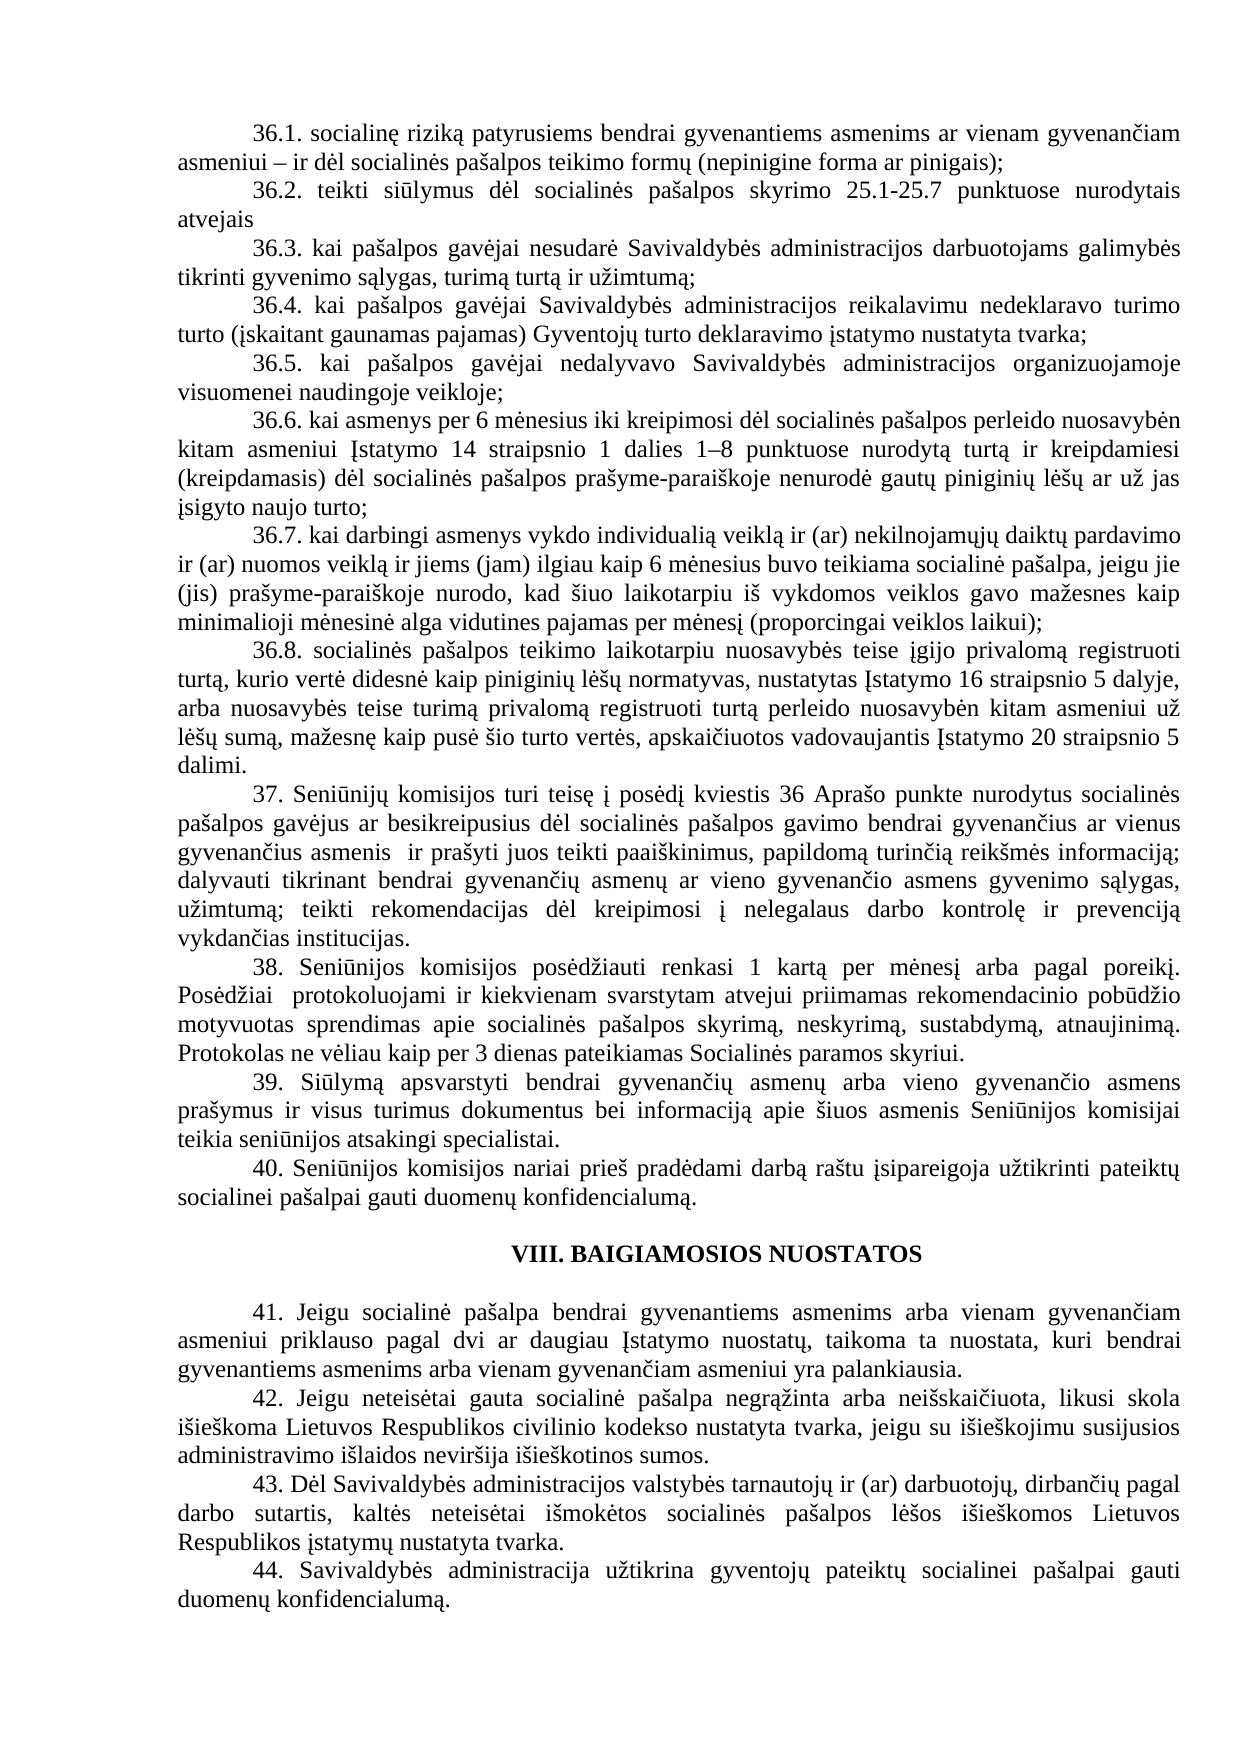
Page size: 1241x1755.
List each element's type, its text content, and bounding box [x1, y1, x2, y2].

text 36.2. teikti siūlymus dėl socialinės pašalpos skyrimo 25.1-25.7 punktuose nurodytais atvejais [177, 176, 1181, 233]
text 44. Savivaldybės administracija užtikrina gyventojų pateiktų socialinei pašalpai gauti duomenų konfidencialumą. [177, 1556, 1181, 1613]
text 43. Dėl Savivaldybės administracijos valstybės tarnautojų ir (ar) darbuotojų, dirbančių pagal darbo sutartis, kaltės neteisėtai išmokėtos socialinės pašalpos lėšos išieškomos Lietuvos Respublikos įstatymų nustatyta tvarka. [177, 1469, 1181, 1556]
text 36.1. socialinę riziką patyrusiems bendrai gyvenantiems asmenims ar vienam gyvenančiam asmeniui – ir dėl socialinės pašalpos teikimo formų (nepinigine forma ar pinigais); [177, 118, 1181, 176]
text 39. Siūlymą apsvarstyti bendrai gyvenančių asmenų arba vieno gyvenančio asmens prašymus ir visus turimus dokumentus bei informaciją apie šiuos asmenis Seniūnijos komisijai teikia seniūnijos atsakingi specialistai. [177, 1067, 1181, 1153]
text 36.6. kai asmenys per 6 mėnesius iki kreipimosi dėl socialinės pašalpos perleido nuosavybėn kitam asmeniui Įstatymo 14 straipsnio 1 dalies 1–8 punktuose nurodytą turtą ir kreipdamiesi (kreipdamasis) dėl socialinės pašalpos prašyme-paraiškoje nenurodė gautų piniginių lėšų ar už jas įsigyto naujo turto; [177, 406, 1181, 521]
text 41. Jeigu socialinė pašalpa bendrai gyvenantiems asmenims arba vienam gyvenančiam asmeniui priklauso pagal dvi ar daugiau Įstatymo nuostatų, taikoma ta nuostata, kuri bendrai gyvenantiems asmenims arba vienam gyvenančiam asmeniui yra palankiausia. [177, 1297, 1181, 1383]
text 37. Seniūnijų komisijos turi teisę į posėdį kviestis 36 Aprašo punkte nurodytus socialinės pašalpos gavėjus ar besikreipusius dėl socialinės pašalpos gavimo bendrai gyvenančius ar vienus gyvenančius asmenis ir prašyti juos teikti paaiškinimus, papildomą turinčią reikšmės informaciją; dalyvauti tikrinant bendrai gyvenančių asmenų ar vieno gyvenančio asmens gyvenimo sąlygas, užimtumą; teikti rekomendacijas dėl kreipimosi į nelegalaus darbo kontrolę ir prevenciją vykdančias institucijas. [177, 779, 1181, 952]
text 36.8. socialinės pašalpos teikimo laikotarpiu nuosavybės teise įgijo privalomą registruoti turtą, kurio vertė didesnė kaip piniginių lėšų normatyvas, nustatytas Įstatymo 16 straipsnio 5 dalyje, arba nuosavybės teise turimą privalomą registruoti turtą perleido nuosavybėn kitam asmeniui už lėšų sumą, mažesnę kaip pusė šio turto vertės, apskaičiuotos vadovaujantis Įstatymo 20 straipsnio 5 dalimi. [177, 636, 1181, 779]
text VIII. BAIGIAMOSIOS NUOSTATOS [177, 1239, 1181, 1268]
text 38. Seniūnijos komisijos posėdžiauti renkasi 1 kartą per mėnesį arba pagal poreikį. Posėdžiai protokoluojami ir kiekvienam svarstytam atvejui priimamas rekomendacinio pobūdžio motyvuotas sprendimas apie socialinės pašalpos skyrimą, neskyrimą, sustabdymą, atnaujinimą. Protokolas ne vėliau kaip per 3 dienas pateikiamas Socialinės paramos skyriui. [177, 952, 1181, 1067]
text 36.3. kai pašalpos gavėjai nesudarė Savivaldybės administracijos darbuotojams galimybės tikrinti gyvenimo sąlygas, turimą turtą ir užimtumą; [177, 233, 1181, 291]
text 42. Jeigu neteisėtai gauta socialinė pašalpa negrąžinta arba neišskaičiuota, likusi skola išieškoma Lietuvos Respublikos civilinio kodekso nustatyta tvarka, jeigu su išieškojimu susijusios administravimo išlaidos neviršija išieškotinos sumos. [177, 1383, 1181, 1469]
text 40. Seniūnijos komisijos nariai prieš pradėdami darbą raštu įsipareigoja užtikrinti pateiktų socialinei pašalpai gauti duomenų konfidencialumą. [177, 1153, 1181, 1211]
text 36.7. kai darbingi asmenys vykdo individualią veiklą ir (ar) nekilnojamųjų daiktų pardavimo ir (ar) nuomos veiklą ir jiems (jam) ilgiau kaip 6 mėnesius buvo teikiama socialinė pašalpa, jeigu jie (jis) prašyme-paraiškoje nurodo, kad šiuo laikotarpiu iš vykdomos veiklos gavo mažesnes kaip minimalioji mėnesinė alga vidutines pajamas per mėnesį (proporcingai veiklos laikui); [177, 521, 1181, 636]
text 36.5. kai pašalpos gavėjai nedalyvavo Savivaldybės administracijos organizuojamoje visuomenei naudingoje veikloje; [177, 348, 1181, 406]
text 36.4. kai pašalpos gavėjai Savivaldybės administracijos reikalavimu nedeklaravo turimo turto (įskaitant gaunamas pajamas) Gyventojų turto deklaravimo įstatymo nustatyta tvarka; [177, 291, 1181, 348]
